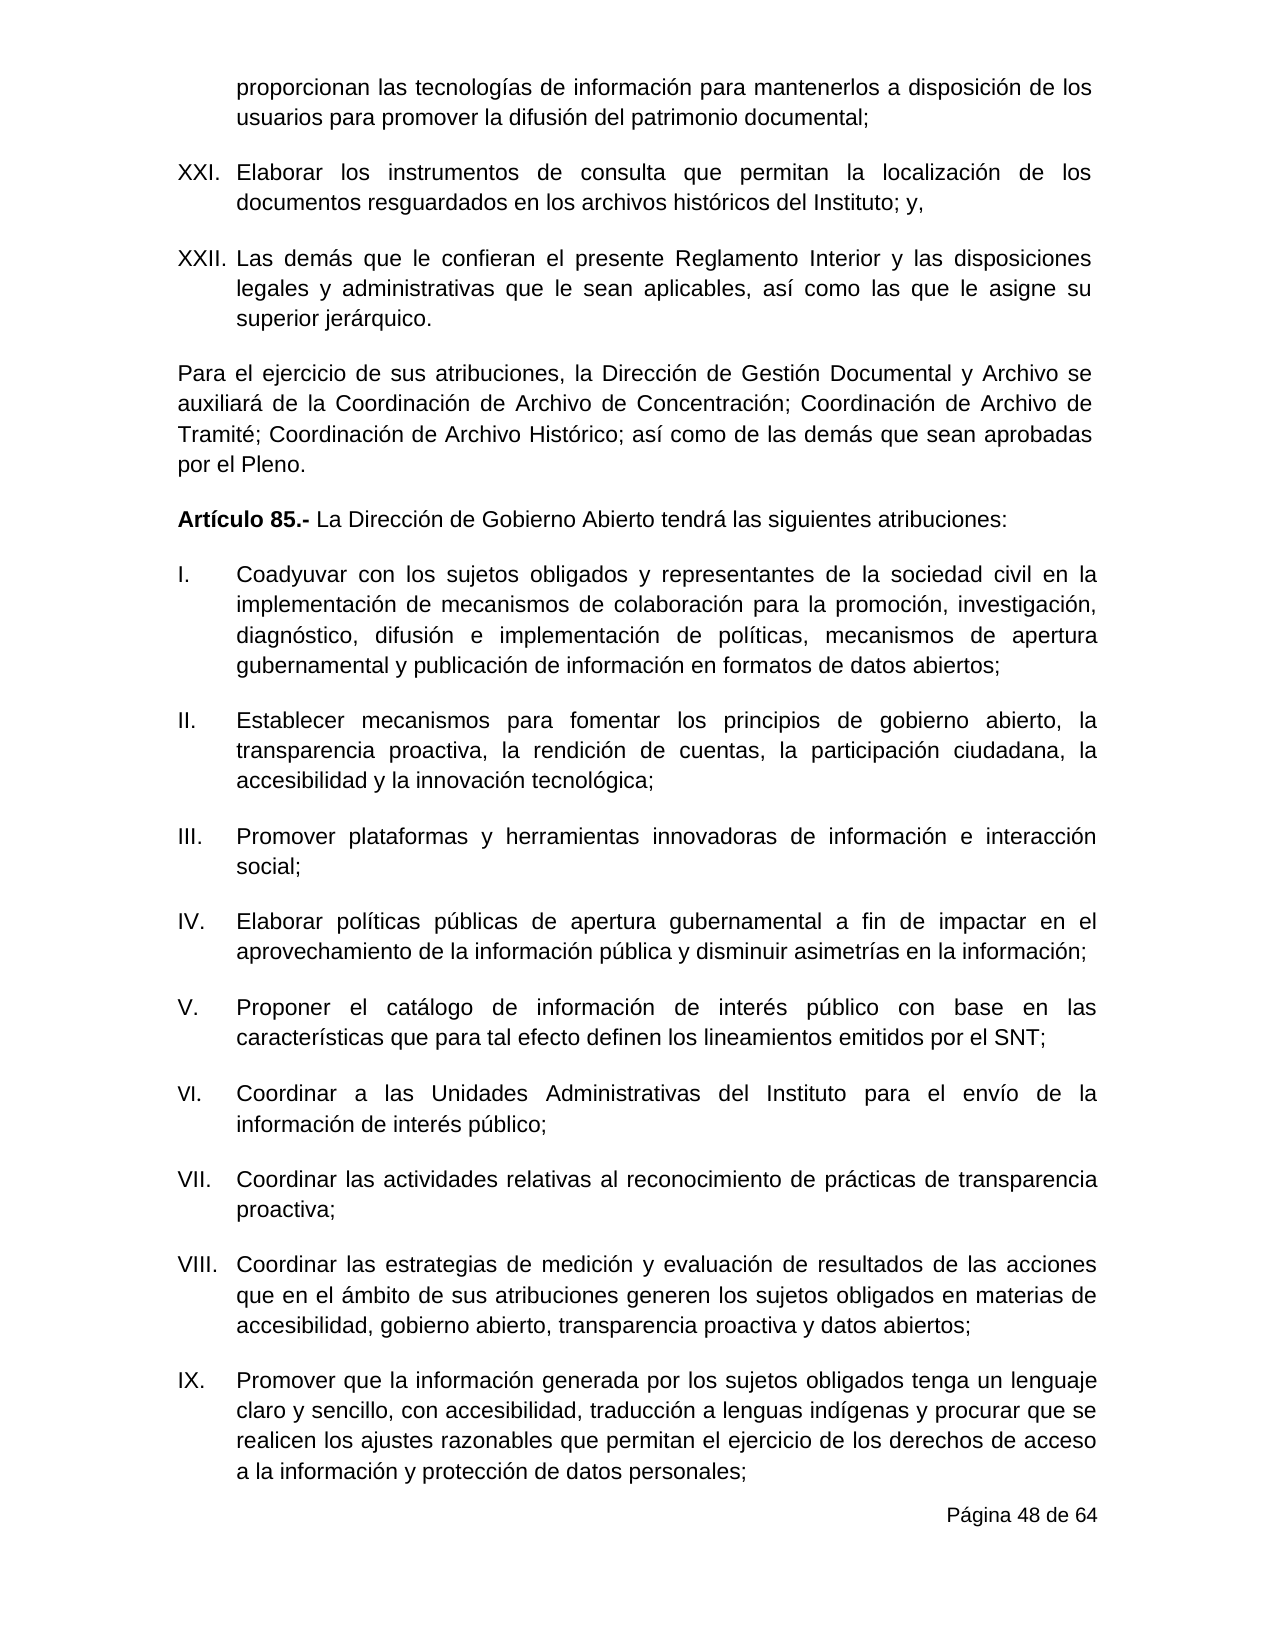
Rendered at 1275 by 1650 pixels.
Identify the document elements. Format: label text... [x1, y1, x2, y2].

list Promover que la información generada por los sujetos obligados tenga un lenguaje claro y sencillo, con accesibilidad, traducción a lenguas indígenas y procurar que se realicen los ajustes razonables que permitan el ejercicio de los derechos de acceso a la información y protección de datos personales; [177, 1367, 1098, 1484]
text Artículo 85.- La Dirección de Gobierno Abierto tendrá las siguientes atribuciones: [177, 506, 1098, 532]
list Las demás que le confieran el presente Reglamento Interior y las disposiciones legales y administrativas que le sean aplicables, así como las que le asigne su superior jerárquico. [177, 244, 1093, 331]
list Elaborar los instrumentos de consulta que permitan la localización de los documentos resguardados en los archivos históricos del Instituto; y, [177, 159, 1093, 216]
text Para el ejercicio de sus atribuciones, la Dirección de Gestión Documental y Archivo se auxiliará de la Coordinación de Archivo de Concentración; Coordinación de Archivo de Tramité; Coordinación de Archivo Histórico; así como de las demás que sean aprobadas por el Pleno. [177, 360, 1093, 477]
list proporcionan las tecnologías de información para mantenerlos a disposición de los usuarios para promover la difusión del patrimonio documental; [177, 74, 1093, 130]
list Coordinar las actividades relativas al reconocimiento de prácticas de transparencia proactiva; [177, 1166, 1098, 1223]
list Promover plataformas y herramientas innovadoras de información e interacción social; [177, 823, 1098, 879]
list Proponer el catálogo de información de interés público con base en las características que para tal efecto definen los lineamientos emitidos por el SNT; [177, 993, 1098, 1050]
list Coordinar a las Unidades Administrativas del Instituto para el envío de la información de interés público; [177, 1079, 1098, 1137]
list Coordinar las estrategias de medición y evaluación de resultados de las acciones que en el ámbito de sus atribuciones generen los sujetos obligados en materias de accesibilidad, gobierno abierto, transparencia proactiva y datos abiertos; [177, 1251, 1098, 1338]
list Coadyuvar con los sujetos obligados y representantes de la sociedad civil en la implementación de mecanismos de colaboración para la promoción, investigación, diagnóstico, difusión e implementación de políticas, mecanismos de apertura gubernamental y publicación de información en formatos de datos abiertos; [177, 561, 1098, 678]
list Establecer mecanismos para fomentar los principios de gobierno abierto, la transparencia proactiva, la rendición de cuentas, la participación ciudadana, la accesibilidad y la innovación tecnológica; [177, 707, 1098, 794]
list Elaborar políticas públicas de apertura gubernamental a fin de impactar en el aprovechamiento de la información pública y disminuir asimetrías en la información; [177, 908, 1098, 965]
